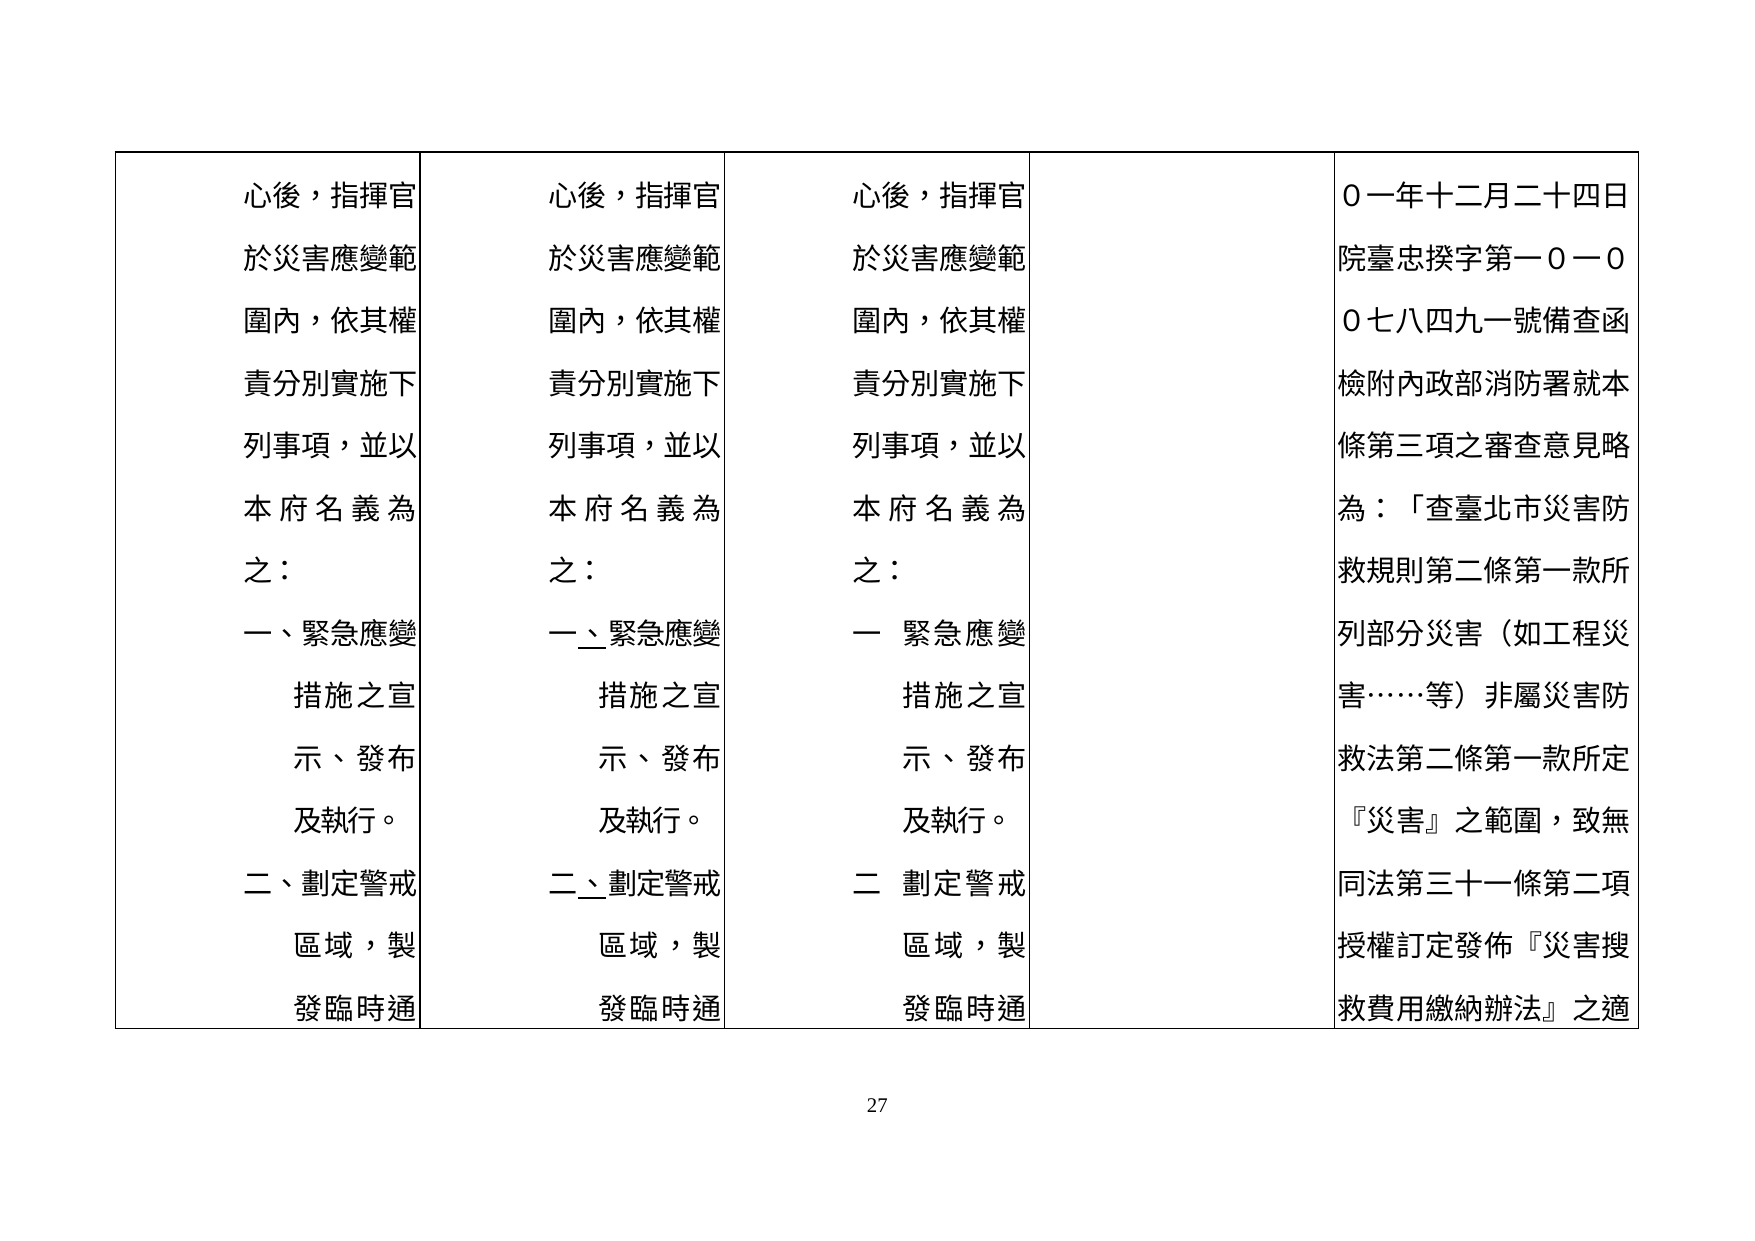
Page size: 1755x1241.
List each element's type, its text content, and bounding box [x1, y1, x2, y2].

table_cell [1030, 153, 1334, 1027]
table_cell 心後，指揮官於災害應變範圍內，依其權責分別實施下列事項，並以本府名義為之： 一、緊急應變措施之宣示、發布及執行。 二、劃定警戒區域，製發臨時通 [116, 153, 419, 1027]
table_cell 心後，指揮官於災害應變範圍內，依其權責分別實施下列事項，並以本府名義為之： 一 緊急應變措施之宣示、發布及執行。 二 劃定警戒區域，製發臨時通 [725, 153, 1029, 1027]
table_cell ０一年十二月二十四日院臺忠揆字第一０一００七八四九一號備查函檢附內政部消防署就本條第三項之審查意見略為：「查臺北市災害防救規則第二條第一款所列部分災害（如工程災害……等）非屬災害防救法第二條第一款所定『災害』之範圍，致無同法第三十一條第二項授權訂定發佈『災害搜救費用繳納辦法』之適 [1335, 153, 1638, 1027]
table_cell 心後，指揮官於災害應變範圍內，依其權責分別實施下列事項，並以本府名義為之： 一、緊急應變措施之宣示、發布及執行。 二、劃定警戒區域，製發臨時通 [421, 153, 724, 1027]
